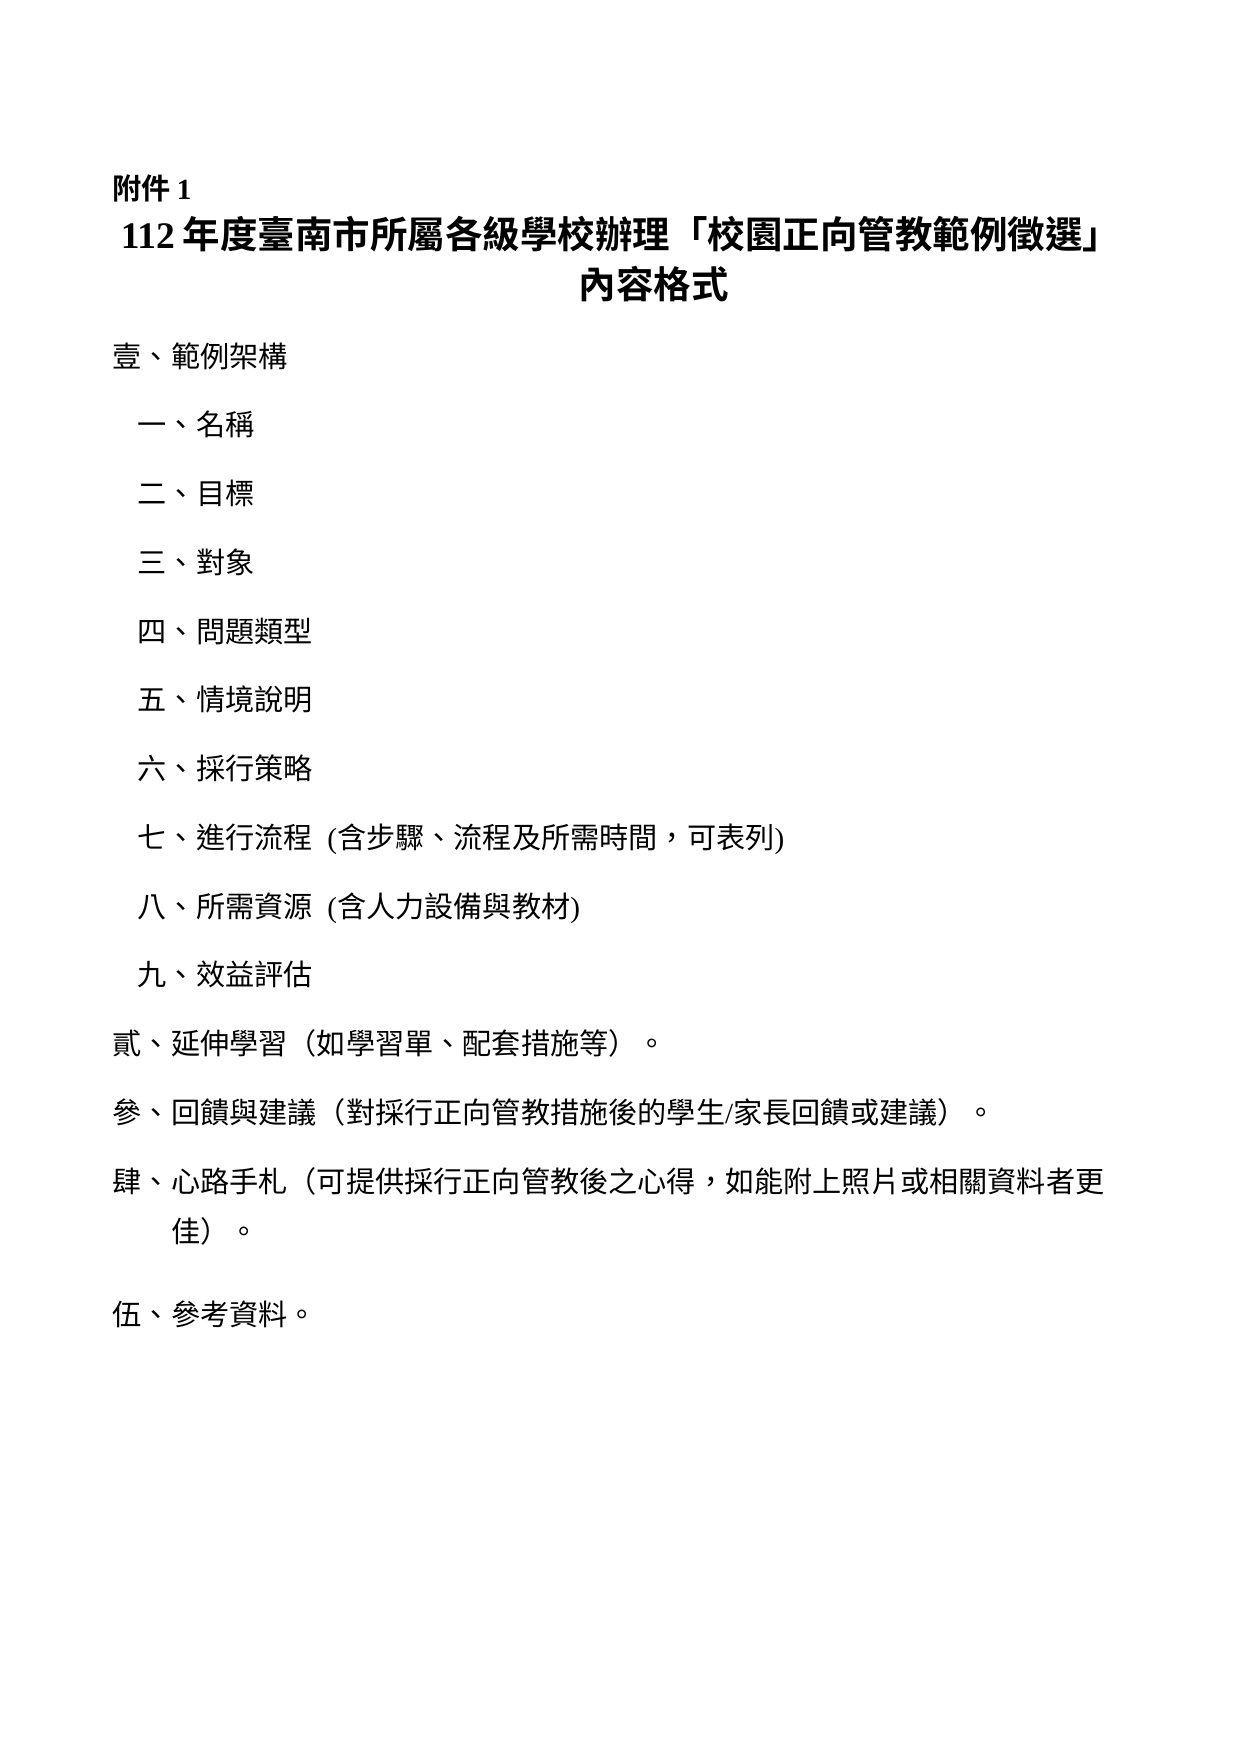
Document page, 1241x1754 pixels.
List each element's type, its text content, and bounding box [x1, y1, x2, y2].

text 八、所需資源 (含人力設備與教材) [137, 877, 1128, 927]
text 五、情境說明 [137, 671, 1128, 721]
text 參、回饋與建議（對採行正向管教措施後的學生/家長回饋或建議）。 [112, 1083, 1128, 1133]
text 一、名稱 [137, 396, 1128, 446]
text 附件1 [112, 158, 1128, 208]
text 壹、範例架構 [112, 327, 1128, 377]
text 伍、參考資料。 [112, 1271, 1128, 1333]
text 貳、延伸學習（如學習單、配套措施等）。 [112, 1014, 1128, 1064]
text 肆、心路手札（可提供採行正向管教後之心得，如能附上照片或相關資料者更佳）。 [112, 1152, 1128, 1252]
text 112年度臺南市所屬各級學校辦理「校園正向管教範例徵選」內容格式 [112, 208, 1128, 308]
text 九、效益評估 [137, 946, 1128, 996]
text 六、採行策略 [137, 739, 1128, 789]
text 三、對象 [137, 533, 1128, 583]
text 二、目標 [137, 464, 1128, 514]
text 四、問題類型 [137, 602, 1128, 652]
text 七、進行流程 (含步驟、流程及所需時間，可表列) [137, 808, 1128, 858]
